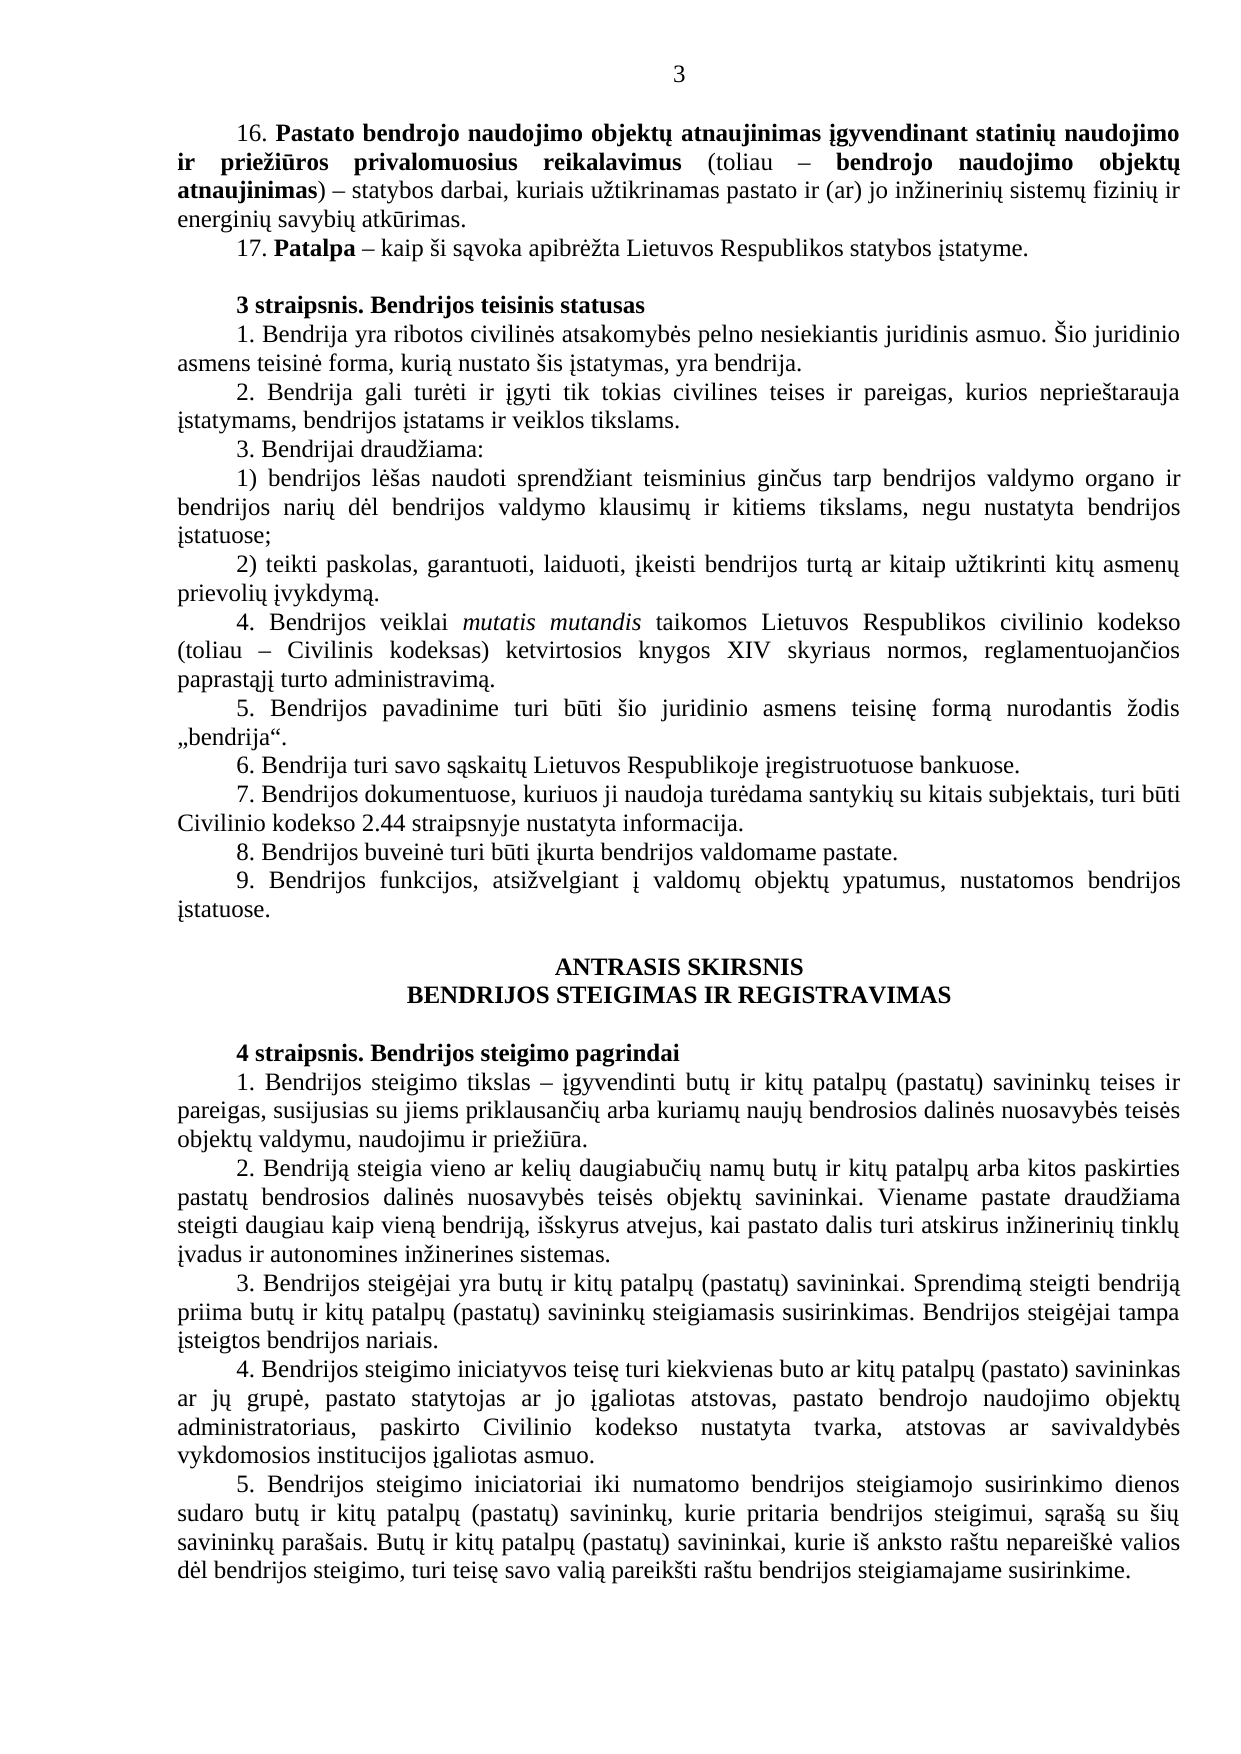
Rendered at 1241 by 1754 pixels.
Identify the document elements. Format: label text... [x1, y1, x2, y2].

text 4. Bendrijos veiklai mutatis mutandis taikomos Lietuvos Respublikos civilinio kodekso (toliau – Civilinis kodeksas) ketvirtosios knygos XIV skyriaus normos, reglamentuojančios paprastąjį turto administravimą. [177, 607, 1181, 693]
text 2. Bendrija gali turėti ir įgyti tik tokias civilines teises ir pareigas, kurios neprieštarauja įstatymams, bendrijos įstatams ir veiklos tikslams. [177, 377, 1181, 434]
text 3. Bendrijai draudžiama: [177, 434, 1181, 463]
text 1. Bendrijos steigimo tikslas – įgyvendinti butų ir kitų patalpų (pastatų) savininkų teises ir pareigas, susijusias su jiems priklausančių arba kuriamų naujų bendrosios dalinės nuosavybės teisės objektų valdymu, naudojimu ir priežiūra. [177, 1067, 1181, 1153]
text 1) bendrijos lėšas naudoti sprendžiant teisminius ginčus tarp bendrijos valdymo organo ir bendrijos narių dėl bendrijos valdymo klausimų ir kitiems tikslams, negu nustatyta bendrijos įstatuose; [177, 463, 1181, 549]
text 9. Bendrijos funkcijos, atsižvelgiant į valdomų objektų ypatumus, nustatomos bendrijos įstatuose. [177, 866, 1181, 923]
text 5. Bendrijos steigimo iniciatoriai iki numatomo bendrijos steigiamojo susirinkimo dienos sudaro butų ir kitų patalpų (pastatų) savininkų, kurie pritaria bendrijos steigimui, sąrašą su šių savininkų parašais. Butų ir kitų patalpų (pastatų) savininkai, kurie iš anksto raštu nepareiškė valios dėl bendrijos steigimo, turi teisę savo valią pareikšti raštu bendrijos steigiamajame susirinkime. [177, 1469, 1181, 1584]
text BENDRIJOS STEIGIMAS IR REGISTRAVIMAS [177, 981, 1181, 1009]
text 8. Bendrijos buveinė turi būti įkurta bendrijos valdomame pastate. [177, 837, 1181, 866]
text 4. Bendrijos steigimo iniciatyvos teisę turi kiekvienas buto ar kitų patalpų (pastato) savininkas ar jų grupė, pastato statytojas ar jo įgaliotas atstovas, pastato bendrojo naudojimo objektų administratoriaus, paskirto Civilinio kodekso nustatyta tvarka, atstovas ar savivaldybės vykdomosios institucijos įgaliotas asmuo. [177, 1354, 1181, 1469]
text 7. Bendrijos dokumentuose, kuriuos ji naudoja turėdama santykių su kitais subjektais, turi būti Civilinio kodekso 2.44 straipsnyje nustatyta informacija. [177, 779, 1181, 837]
text 3. Bendrijos steigėjai yra butų ir kitų patalpų (pastatų) savininkai. Sprendimą steigti bendriją priima butų ir kitų patalpų (pastatų) savininkų steigiamasis susirinkimas. Bendrijos steigėjai tampa įsteigtos bendrijos nariais. [177, 1268, 1181, 1354]
text ANTRASIS SKIRSNIS [177, 952, 1181, 981]
text 2. Bendriją steigia vieno ar kelių daugiabučių namų butų ir kitų patalpų arba kitos paskirties pastatų bendrosios dalinės nuosavybės teisės objektų savininkai. Viename pastate draudžiama steigti daugiau kaip vieną bendriją, išskyrus atvejus, kai pastato dalis turi atskirus inžinerinių tinklų įvadus ir autonomines inžinerines sistemas. [177, 1153, 1181, 1268]
text 16. Pastato bendrojo naudojimo objektų atnaujinimas įgyvendinant statinių naudojimo ir priežiūros privalomuosius reikalavimus (toliau – bendrojo naudojimo objektų atnaujinimas) – statybos darbai, kuriais užtikrinamas pastato ir (ar) jo inžinerinių sistemų fizinių ir energinių savybių atkūrimas. [177, 118, 1181, 233]
text 4 straipsnis. Bendrijos steigimo pagrindai [177, 1038, 1181, 1067]
text 3 straipsnis. Bendrijos teisinis statusas [177, 291, 1181, 319]
text 17. Patalpa – kaip ši sąvoka apibrėžta Lietuvos Respublikos statybos įstatyme. [177, 233, 1181, 262]
text 1. Bendrija yra ribotos civilinės atsakomybės pelno nesiekiantis juridinis asmuo. Šio juridinio asmens teisinė forma, kurią nustato šis įstatymas, yra bendrija. [177, 319, 1181, 377]
text 2) teikti paskolas, garantuoti, laiduoti, įkeisti bendrijos turtą ar kitaip užtikrinti kitų asmenų prievolių įvykdymą. [177, 549, 1181, 607]
text 6. Bendrija turi savo sąskaitų Lietuvos Respublikoje įregistruotuose bankuose. [177, 751, 1181, 779]
text 5. Bendrijos pavadinime turi būti šio juridinio asmens teisinę formą nurodantis žodis „bendrija“. [177, 693, 1181, 751]
